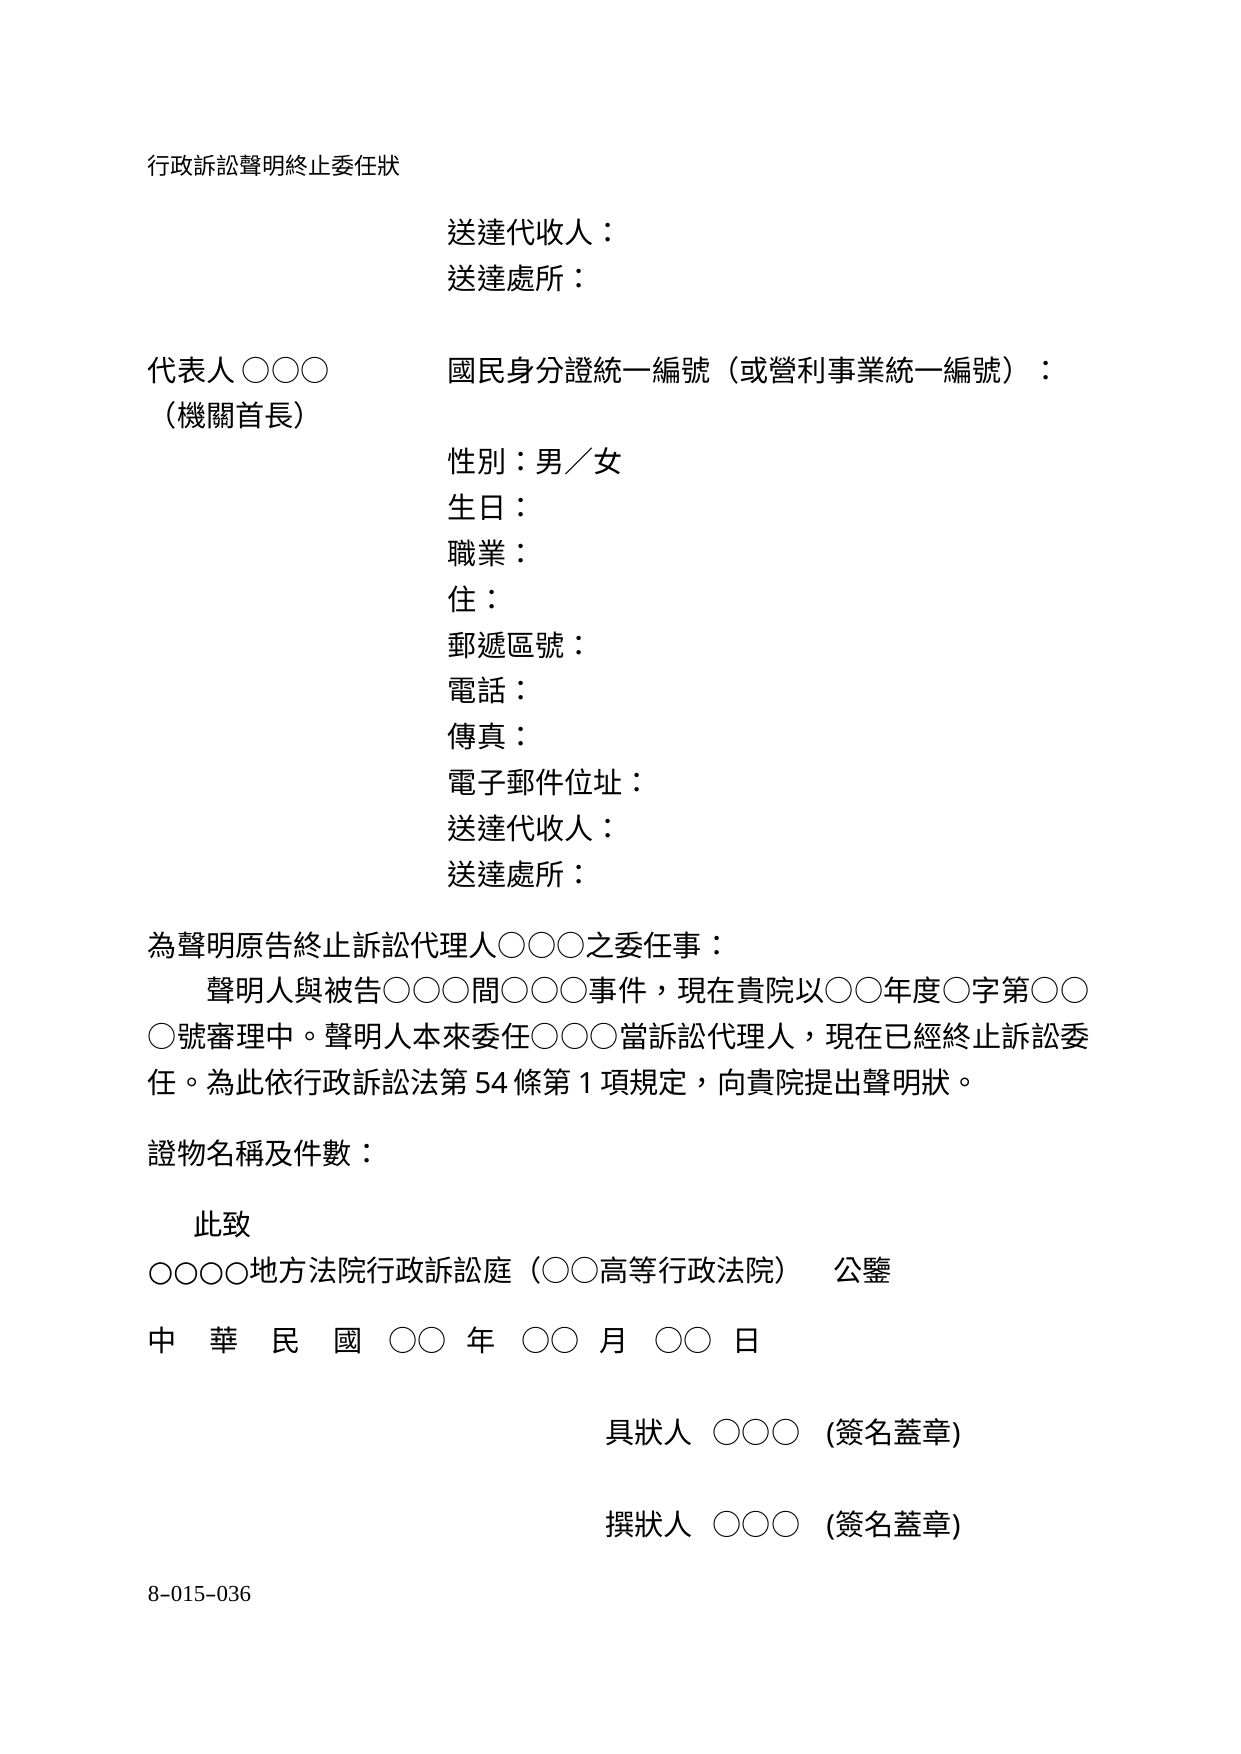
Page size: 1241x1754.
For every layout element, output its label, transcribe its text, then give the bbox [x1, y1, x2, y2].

text 為聲明原告終止訴訟代理人○○○之委任事： [148, 919, 1092, 965]
text 電話： [148, 665, 1092, 711]
text 中 華 民 國 ○○ 年 ○○ 月 ○○ 日 [148, 1315, 1092, 1361]
text 此致 [148, 1198, 1092, 1244]
text 職業： [148, 528, 1092, 573]
text 撰狀人 ○○○ (簽名蓋章) [605, 1453, 1092, 1544]
text 證物名稱及件數： [148, 1128, 1092, 1173]
text 郵遞區號： [148, 619, 1092, 665]
text 送達代收人： [148, 207, 1092, 253]
text （機關首長） [148, 390, 1092, 436]
text 性別：男／女 [148, 436, 1092, 482]
text 住： [148, 573, 1092, 619]
text 具狀人 ○○○ (簽名蓋章) [605, 1361, 1092, 1453]
text ○○○○地方法院行政訴訟庭（○○高等行政法院） 公鑒 [148, 1244, 1092, 1290]
text 代表人 ○○○ 國民身分證統一編號（或營利事業統一編號）： [148, 344, 1092, 390]
text 電子郵件位址： [148, 757, 1092, 803]
text 傳真： [148, 711, 1092, 757]
text 送達代收人： [148, 803, 1092, 848]
text 送達處所： [148, 848, 1092, 894]
text 生日： [148, 482, 1092, 528]
text 聲明人與被告○○○間○○○事件，現在貴院以○○年度○字第○○○號審理中。聲明人本來委任○○○當訴訟代理人，現在已經終止訴訟委任。為此依行政訴訟法第54條第1項規定，向貴院提出聲明狀。 [148, 965, 1092, 1103]
text 送達處所： [148, 253, 1092, 298]
